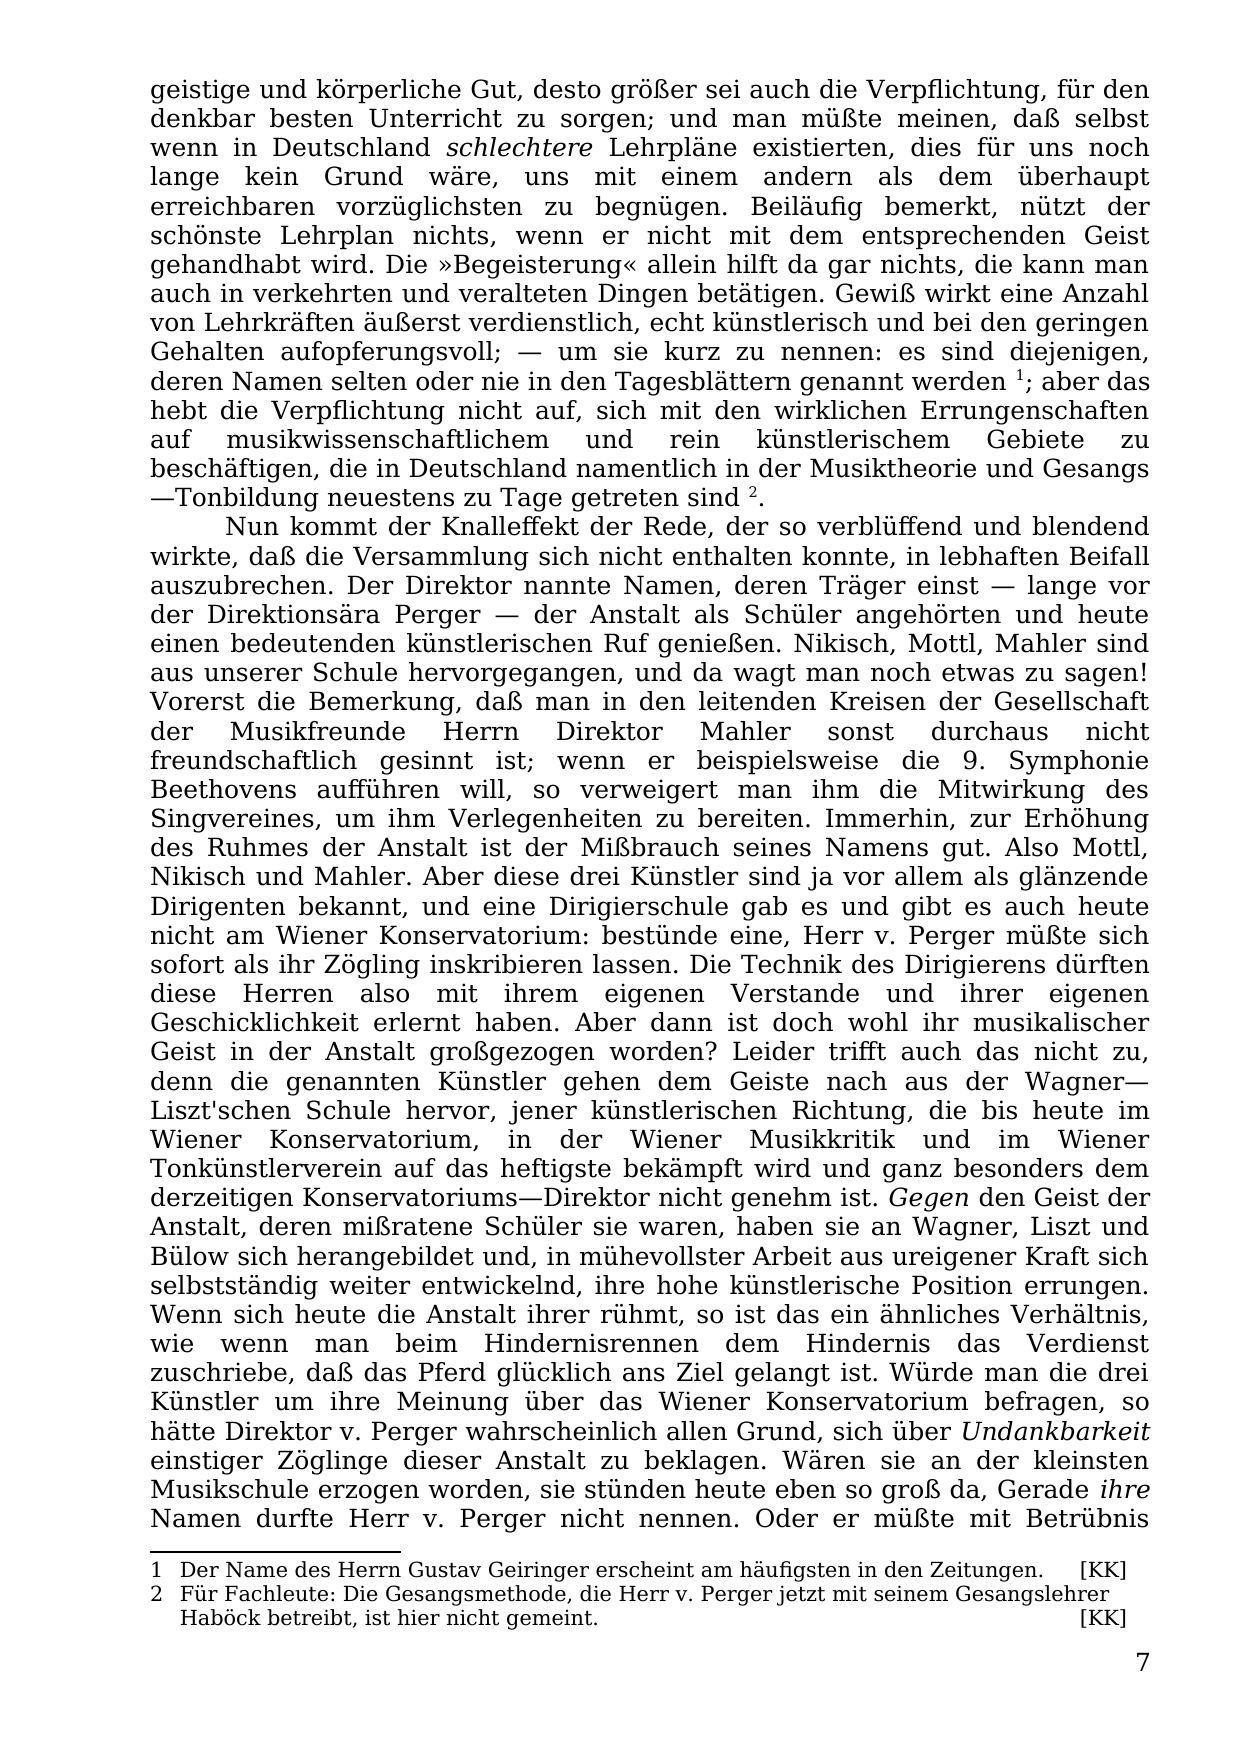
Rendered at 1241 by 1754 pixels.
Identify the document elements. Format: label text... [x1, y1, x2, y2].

text Nun kommt der Knalleffekt der Rede, der so verblüffend und blendend wirkte, daß die Versammlung sich nicht enthalten konnte, in lebhaften Beifall auszubrechen. Der Direktor nannte Namen, deren Träger einst — lange vor der Direktionsära Perger — der Anstalt als Schüler angehörten und heute einen bedeutenden künstlerischen Ruf genießen. Nikisch, Mottl, Mahler sind aus unserer Schule hervorgegangen, und da wagt man noch etwas zu sagen! Vorerst die Bemerkung, daß man in den leitenden Kreisen der Gesellschaft der Musikfreunde Herrn Direktor Mahler sonst durchaus nicht freundschaftlich gesinnt ist; wenn er beispielsweise die 9. Symphonie Beethovens aufführen will, so verweigert man ihm die Mitwirkung des Singvereines, um ihm Verlegenheiten zu bereiten. Immerhin, zur Erhöhung des Ruhmes der Anstalt ist der Mißbrauch seines Namens gut. Also Mottl, Nikisch und Mahler. Aber diese drei Künstler sind ja vor allem als glänzende Dirigenten bekannt, und eine Dirigierschule gab es und gibt es auch heute nicht am Wiener Konservatorium: bestünde eine, Herr v. Perger müßte sich sofort als ihr Zögling inskribieren lassen. Die Technik des Dirigierens dürften diese Herren also mit ihrem eigenen Verstande und ihrer eigenen Geschicklichkeit erlernt haben. Aber dann ist doch wohl ihr musikalischer Geist in der Anstalt großgezogen worden? Leider trifft auch das nicht zu, denn die genannten Künstler gehen dem Geiste nach aus der Wagner—Liszt'schen Schule hervor, jener künstlerischen Richtung, die bis heute im Wiener Konservatorium, in der Wiener Musikkritik und im Wiener Tonkünstlerverein auf das heftigste bekämpft wird und ganz besonders dem derzeitigen Konservatoriums—Direktor nicht genehm ist. Gegen den Geist der Anstalt, deren mißratene Schüler sie waren, haben sie an Wagner, Liszt und Bülow sich herangebildet und, in mühevollster Arbeit aus ureigener Kraft sich selbstständig weiter entwickelnd, ihre hohe künstlerische Position errungen. Wenn sich heute die Anstalt ihrer rühmt, so ist das ein ähnliches Verhältnis, wie wenn man beim Hindernisrennen dem Hindernis das Verdienst zuschriebe, daß das Pferd glücklich ans Ziel gelangt ist. Würde man die drei Künstler um ihre Meinung über das Wiener Konservatorium befragen, so hätte Direktor v. Perger wahrscheinlich allen Grund, sich über Undankbarkeit einstiger Zöglinge dieser Anstalt zu beklagen. Wären sie an der kleinsten Musikschule erzogen worden, sie stünden heute eben so groß da, Gerade ihre Namen durfte Herr v. Perger nicht nennen. Oder er müßte mit Betrübnis [150, 512, 1151, 1533]
text geistige und körperliche Gut, desto größer sei auch die Verpflichtung, für den denkbar besten Unterricht zu sorgen; und man müßte meinen, daß selbst wenn in Deutschland schlechtere Lehrpläne existierten, dies für uns noch lange kein Grund wäre, uns mit einem andern als dem überhaupt erreichbaren vorzüglichsten zu begnügen. Beiläufig bemerkt, nützt der schönste Lehrplan nichts, wenn er nicht mit dem entsprechenden Geist gehandhabt wird. Die »Begeisterung« allein hilft da gar nichts, die kann man auch in verkehrten und veralteten Dingen betätigen. Gewiß wirkt eine Anzahl von Lehrkräften äußerst verdienstlich, echt künstlerisch und bei den geringen Gehalten aufopferungsvoll; — um sie kurz zu nennen: es sind diejenigen, deren Namen selten oder nie in den Tagesblättern genannt werden ; aber das hebt die Verpflichtung nicht auf, sich mit den wirklichen Errungenschaften auf musikwissenschaftlichem und rein künstlerischem Gebiete zu beschäftigen, die in Deutschland namentlich in der Musiktheorie und Gesangs—Tonbildung neuestens zu Tage getreten sind . [150, 75, 1151, 512]
text Der Name des Herrn Gustav Geiringer erscheint am häufigsten in den Zeitungen. [KK] [150, 1558, 1151, 1582]
text Für Fachleute: Die Gesangsmethode, die Herr v. Perger jetzt mit seinem Gesangslehrer Haböck betreibt, ist hier nicht gemeint. [KK] [150, 1582, 1151, 1631]
